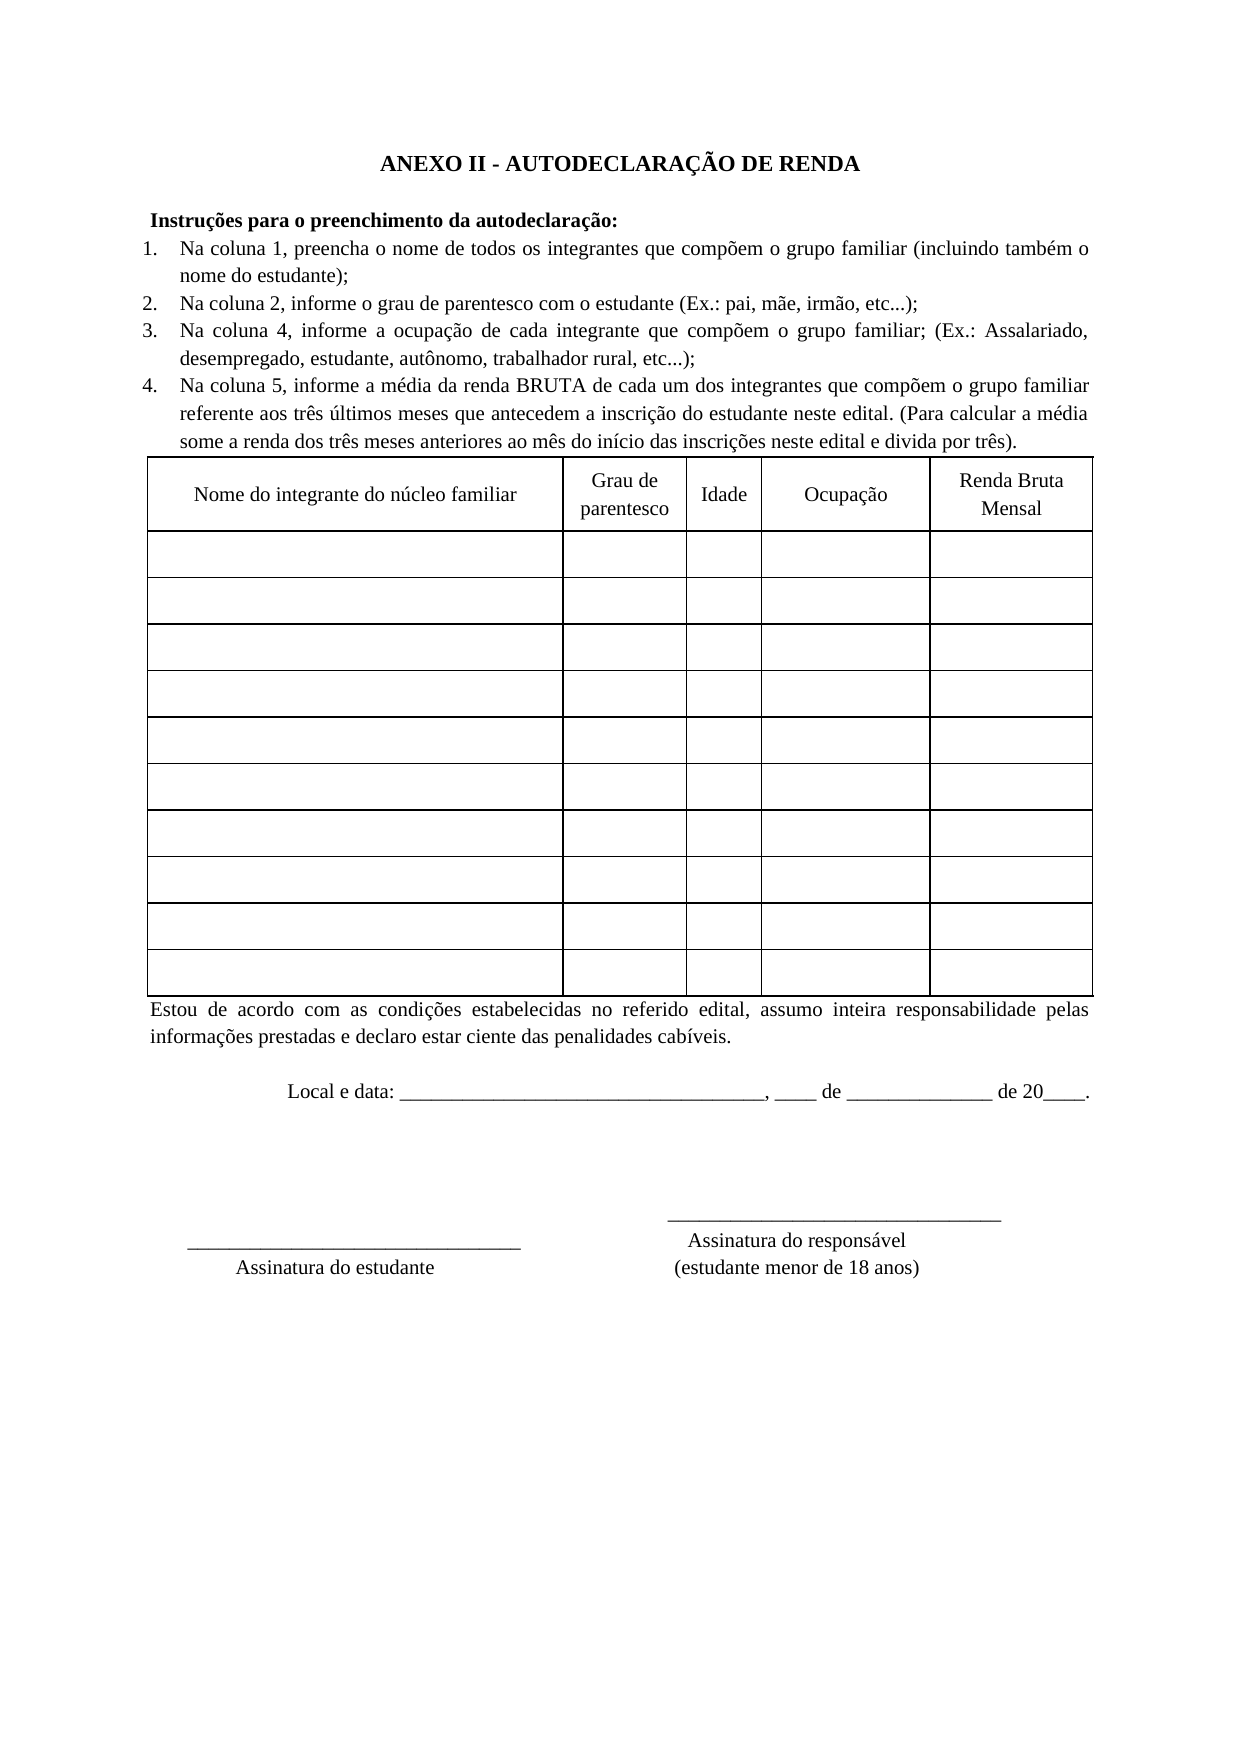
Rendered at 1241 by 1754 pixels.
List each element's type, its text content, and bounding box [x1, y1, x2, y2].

table_cell [564, 578, 686, 623]
list Na coluna 1, preencha o nome de todos os integrantes que compõem o grupo familiar (incluindo também o nome do estudante); [142, 235, 1090, 287]
table_cell [564, 811, 686, 856]
table_cell [931, 950, 1092, 995]
table_cell [148, 904, 562, 948]
table_cell [148, 811, 562, 856]
table_cell [931, 764, 1092, 809]
table_cell [564, 671, 686, 716]
list Na coluna 2, informe o grau de parentesco com o estudante (Ex.: pai, mãe, irmão, etc...); [142, 291, 1090, 315]
text Estou de acordo com as condições estabelecidas no referido edital, assumo inteira responsabilidade pelas informações prestadas e declaro estar ciente das penalidades cabíveis. [150, 997, 1090, 1048]
table_cell [564, 950, 686, 995]
table_cell [148, 718, 562, 763]
table_cell [931, 671, 1092, 716]
table_header Renda Bruta Mensal [931, 458, 1092, 530]
table_cell [931, 532, 1092, 577]
table_cell [687, 625, 761, 670]
table_cell [564, 764, 686, 809]
table_cell [931, 857, 1092, 902]
text Local e data: ___________________________________, ____ de ______________ de 20____. [150, 1079, 1090, 1103]
table_header Idade [687, 458, 761, 530]
table_header Nome do integrante do núcleo familiar [148, 458, 562, 530]
table_cell [762, 857, 929, 902]
table_cell [687, 718, 761, 763]
table_cell [687, 950, 761, 995]
table_cell [148, 671, 562, 716]
table_cell [931, 578, 1092, 623]
table_cell [687, 532, 761, 577]
table_header ________________________________ Assinatura do estudante [150, 1162, 558, 1317]
table_cell [762, 904, 929, 948]
table_cell [762, 811, 929, 856]
table_cell [687, 904, 761, 948]
table_cell [931, 625, 1092, 670]
table_cell [687, 811, 761, 856]
table_cell [931, 718, 1092, 763]
table_cell [687, 764, 761, 809]
text Instruções para o preenchimento da autodeclaração: [150, 208, 1090, 232]
list Na coluna 4, informe a ocupação de cada integrante que compõem o grupo familiar; (Ex.: Assalariado, desempregado, estudante, autônomo, trabalhador rural, etc...); [142, 318, 1090, 370]
table_cell [148, 857, 562, 902]
table_cell [762, 625, 929, 670]
table_header Grau de parentesco [564, 458, 686, 530]
table_cell [687, 578, 761, 623]
table_cell [762, 718, 929, 763]
table_cell [148, 625, 562, 670]
table_cell [687, 671, 761, 716]
table_cell [564, 857, 686, 902]
list Na coluna 5, informe a média da renda BRUTA de cada um dos integrantes que compõem o grupo familiar referente aos três últimos meses que antecedem a inscrição do estudante neste edital. (Para calcular a média some a renda dos três meses anteriores ao mês do início das inscrições neste edital e divida por três). [142, 373, 1090, 453]
table_cell [564, 904, 686, 948]
table_cell [564, 625, 686, 670]
table_cell [564, 718, 686, 763]
table_cell [148, 764, 562, 809]
table_header ________________________________ Assinatura do responsável (estudante menor de 18 anos) [558, 1162, 1036, 1317]
table_cell [931, 904, 1092, 948]
table_cell [931, 811, 1092, 856]
table_cell [564, 532, 686, 577]
table_cell [762, 764, 929, 809]
table_cell [762, 950, 929, 995]
table_cell [687, 857, 761, 902]
table_header Ocupação [762, 458, 929, 530]
table_cell [148, 578, 562, 623]
table_cell [148, 532, 562, 577]
table_cell [762, 578, 929, 623]
table_cell [148, 950, 562, 995]
table_cell [762, 671, 929, 716]
text ANEXO II - AUTODECLARAÇÃO DE RENDA [150, 150, 1090, 176]
table_cell [762, 532, 929, 577]
